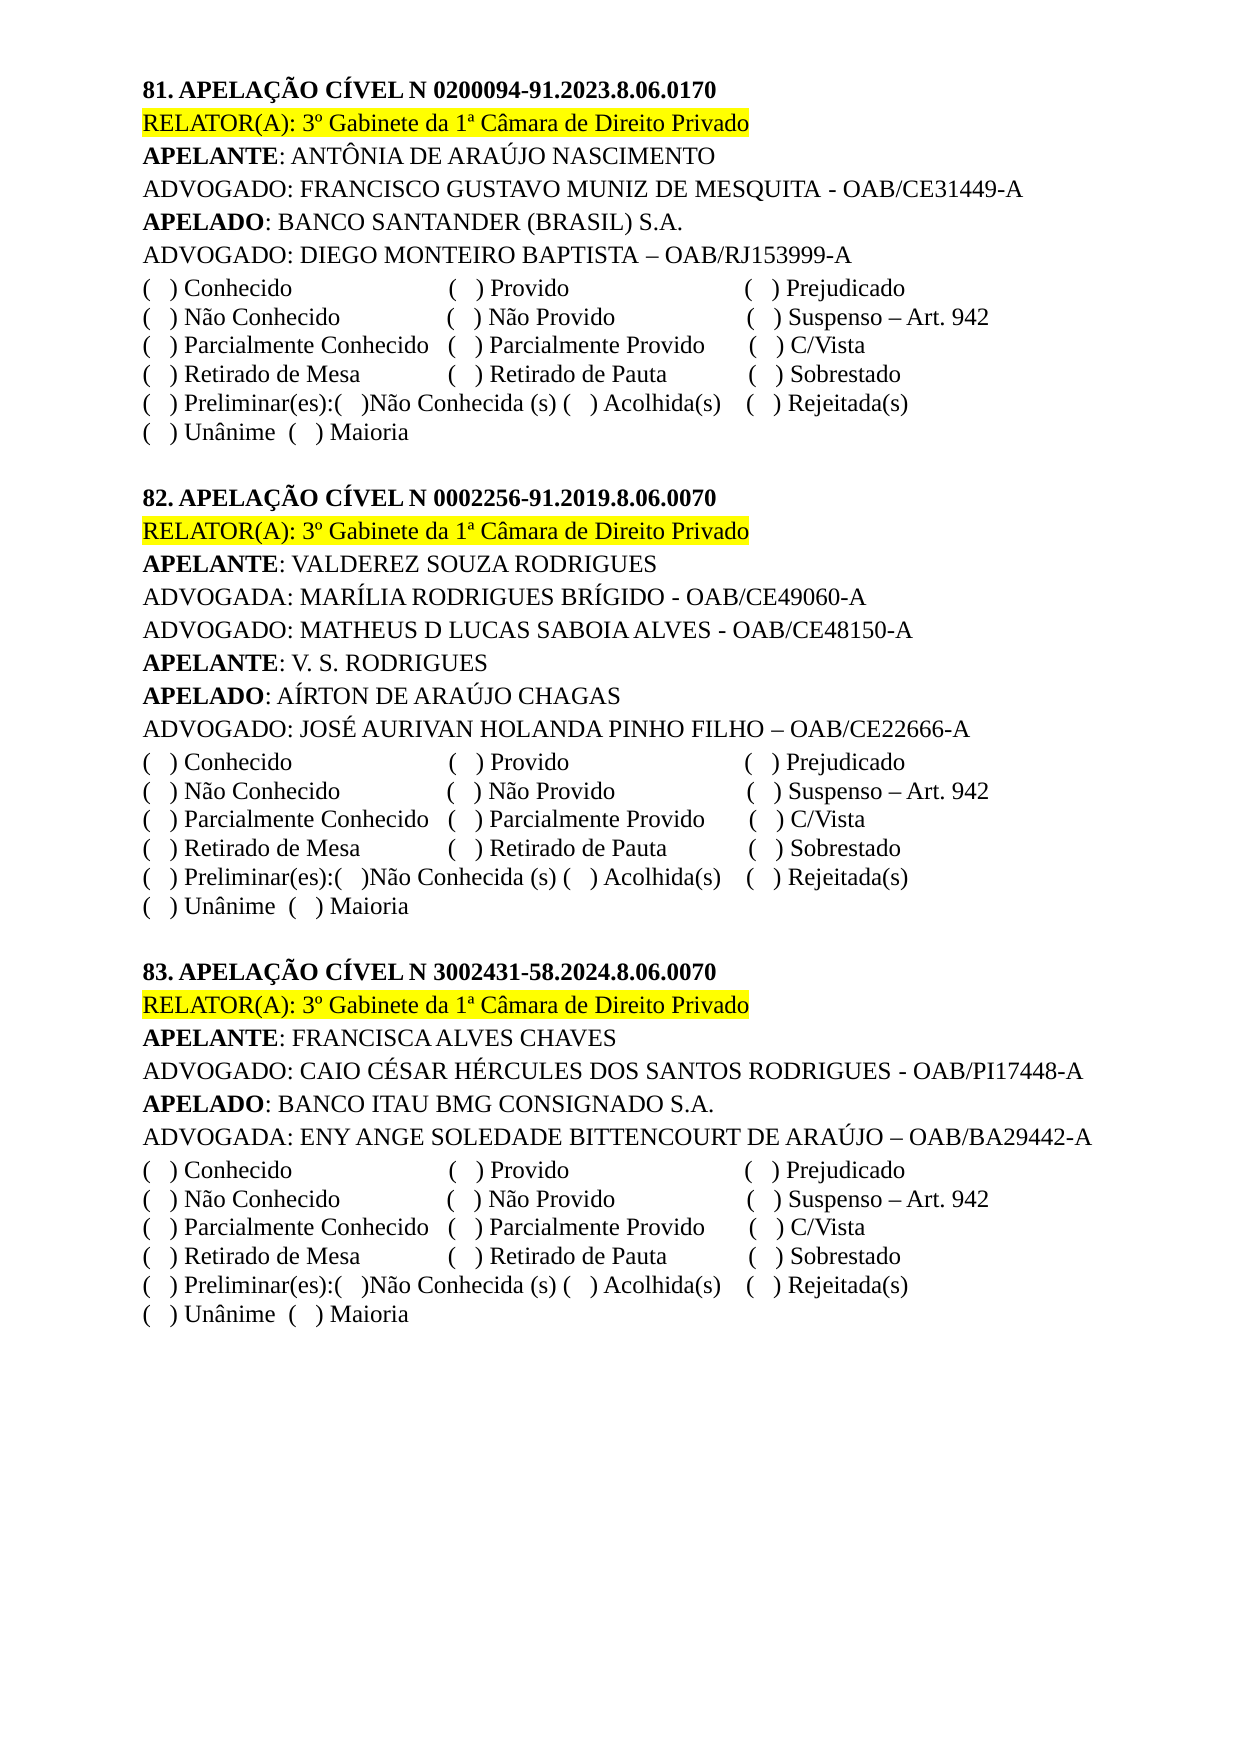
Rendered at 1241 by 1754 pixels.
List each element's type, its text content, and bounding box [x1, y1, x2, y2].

text ( ) Conhecido ( ) Provido ( ) Prejudicado [142, 273, 1141, 302]
text ( ) Retirado de Mesa ( ) Retirado de Pauta ( ) Sobrestado [142, 359, 1158, 388]
text ( ) Unânime ( ) Maioria 83. APELAÇÃO CÍVEL N 3002431-58.2024.8.06.0070 RELATOR(A): 3º Gabinete da 1ª Câmara de Direito Privado APELANTE: FRANCISCA ALVES CHAVES ADVOGADO: CAIO CÉSAR HÉRCULES DOS SANTOS RODRIGUES - OAB/PI17448-A APELADO: BANCO ITAU BMG CONSIGNADO S.A. ADVOGADA: ENY ANGE SOLEDADE BITTENCOURT DE ARAÚJO – OAB/BA29442-A [142, 891, 1141, 1151]
text ( ) Retirado de Mesa ( ) Retirado de Pauta ( ) Sobrestado [142, 1241, 1158, 1270]
text ( ) Preliminar(es):( )Não Conhecida (s) ( ) Acolhida(s) ( ) Rejeitada(s) [142, 388, 1158, 417]
text ( ) Parcialmente Conhecido ( ) Parcialmente Provido ( ) C/Vista [142, 331, 1158, 359]
text ( ) Parcialmente Conhecido ( ) Parcialmente Provido ( ) C/Vista [142, 804, 1158, 833]
text ( ) Parcialmente Conhecido ( ) Parcialmente Provido ( ) C/Vista [142, 1212, 1158, 1241]
text ( ) Retirado de Mesa ( ) Retirado de Pauta ( ) Sobrestado [142, 833, 1158, 862]
text ( ) Conhecido ( ) Provido ( ) Prejudicado [142, 1155, 1141, 1184]
text ( ) Preliminar(es):( )Não Conhecida (s) ( ) Acolhida(s) ( ) Rejeitada(s) [142, 1270, 1158, 1299]
text ( ) Não Conhecido ( ) Não Provido ( ) Suspenso – Art. 942 [142, 302, 1158, 331]
text ( ) Preliminar(es):( )Não Conhecida (s) ( ) Acolhida(s) ( ) Rejeitada(s) [142, 862, 1158, 891]
text 81. APELAÇÃO CÍVEL N 0200094-91.2023.8.06.0170 RELATOR(A): 3º Gabinete da 1ª Câmara de Direito Privado APELANTE: ANTÔNIA DE ARAÚJO NASCIMENTO ADVOGADO: FRANCISCO GUSTAVO MUNIZ DE MESQUITA - OAB/CE31449-A APELADO: BANCO SANTANDER (BRASIL) S.A. ADVOGADO: DIEGO MONTEIRO BAPTISTA – OAB/RJ153999-A [142, 75, 1141, 269]
text ( ) Unânime ( ) Maioria 82. APELAÇÃO CÍVEL N 0002256-91.2019.8.06.0070 RELATOR(A): 3º Gabinete da 1ª Câmara de Direito Privado APELANTE: VALDEREZ SOUZA RODRIGUES ADVOGADA: MARÍLIA RODRIGUES BRÍGIDO - OAB/CE49060-A ADVOGADO: MATHEUS D LUCAS SABOIA ALVES - OAB/CE48150-A APELANTE: V. S. RODRIGUES APELADO: AÍRTON DE ARAÚJO CHAGAS ADVOGADO: JOSÉ AURIVAN HOLANDA PINHO FILHO – OAB/CE22666-A [142, 417, 1141, 743]
text ( ) Não Conhecido ( ) Não Provido ( ) Suspenso – Art. 942 [142, 1184, 1158, 1212]
text ( ) Conhecido ( ) Provido ( ) Prejudicado [142, 747, 1141, 776]
text ( ) Não Conhecido ( ) Não Provido ( ) Suspenso – Art. 942 [142, 776, 1158, 804]
text ( ) Unânime ( ) Maioria [142, 1299, 1141, 1393]
